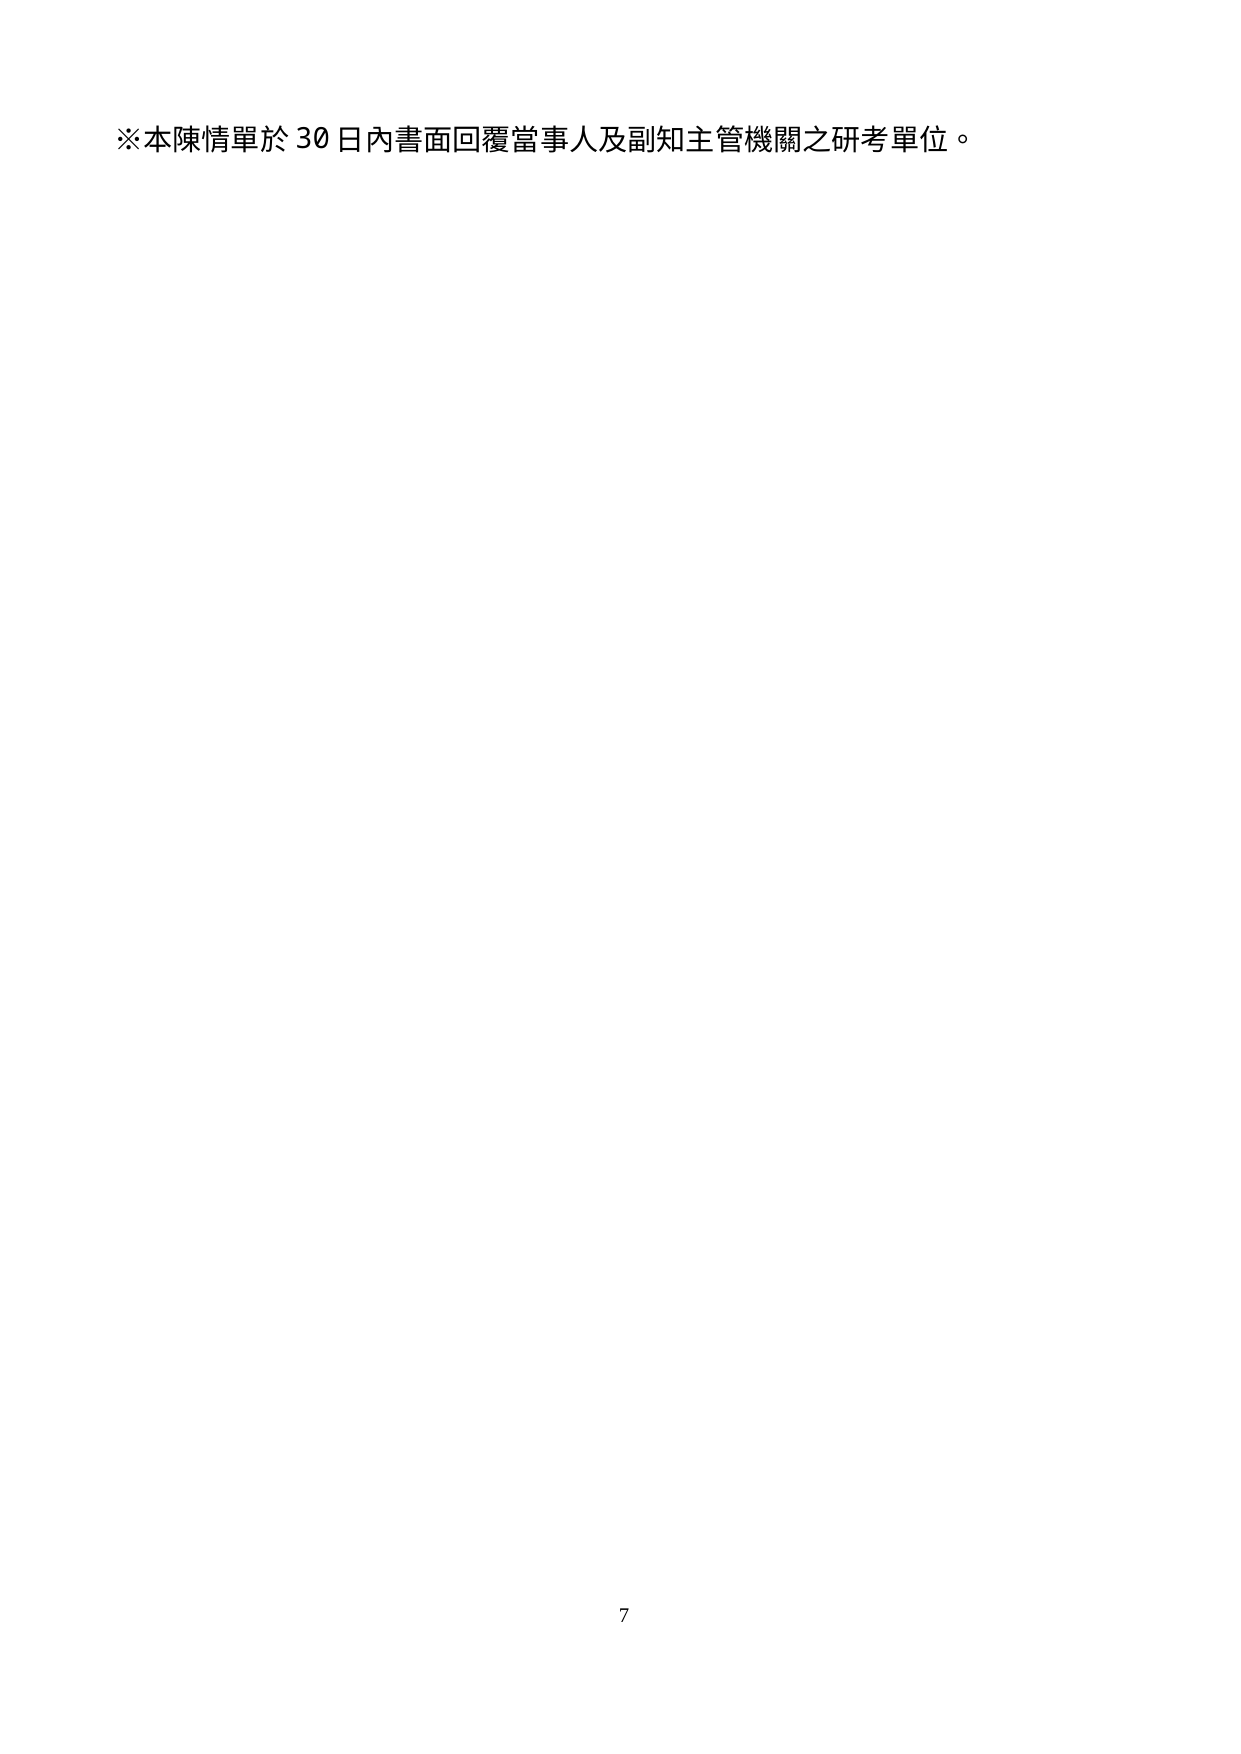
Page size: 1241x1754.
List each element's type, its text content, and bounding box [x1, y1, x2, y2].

text ※本陳情單於30日內書面回覆當事人及副知主管機關之研考單位。 [85, 96, 1144, 158]
